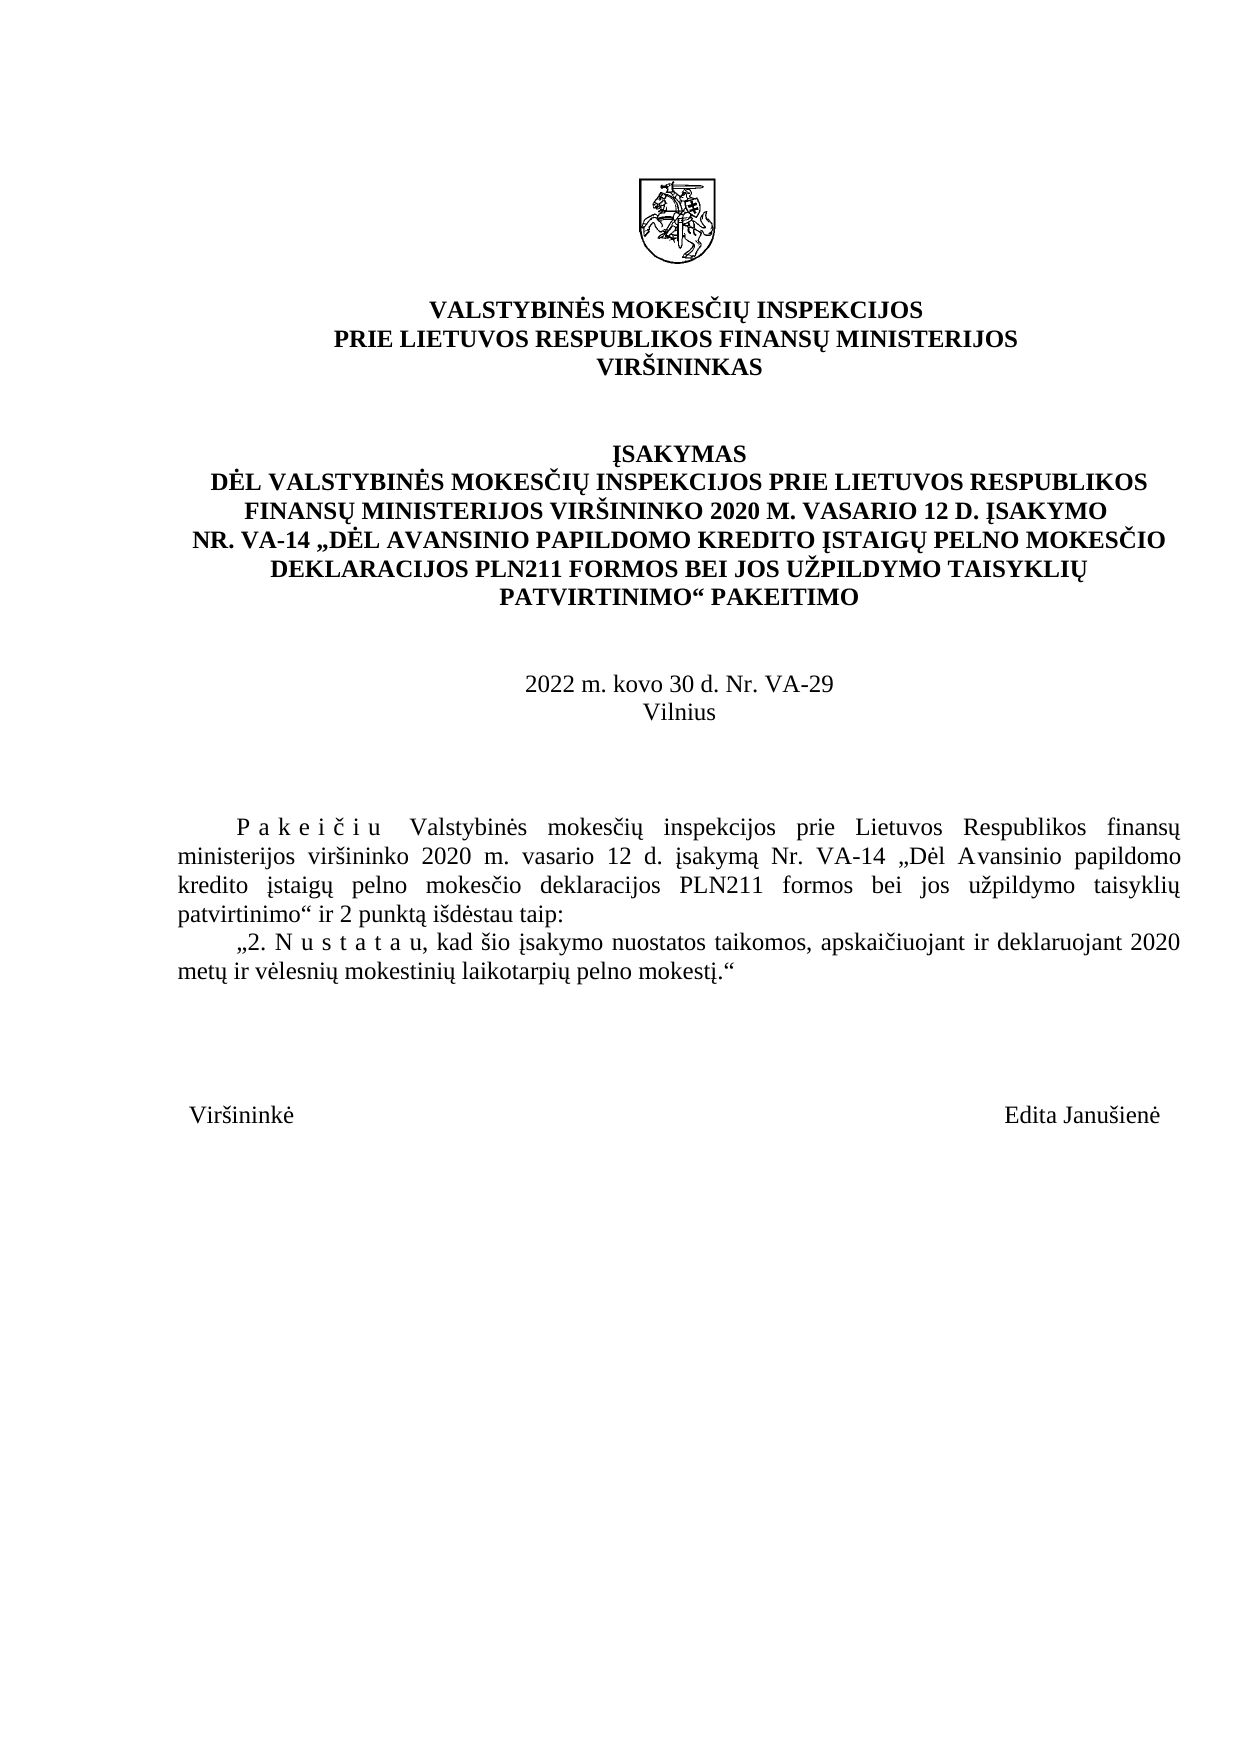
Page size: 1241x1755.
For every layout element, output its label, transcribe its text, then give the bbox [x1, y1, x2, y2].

text 2022 m. kovo 30 d. Nr. VA-29 [177, 669, 1181, 697]
text „2. Nustatau, kad šio įsakymo nuostatos taikomos, apskaičiuojant ir deklaruojant 2020 metų ir vėlesnių mokestinių laikotarpių pelno mokestį.“ [177, 927, 1181, 985]
text ĮSAKYMAS [177, 439, 1181, 467]
text NR. VA-14 „DĖL AVANSINIO PAPILDOMO KREDITO ĮSTAIGŲ PELNO MOKESČIO DEKLARACIJOS PLN211 FORMOS BEI JOS UŽPILDYMO TAISYKLIŲ PATVIRTINIMO“ PAKEITIMO [177, 525, 1181, 611]
text Viršininkė Edita Janušienė [188, 1100, 1181, 1129]
text Pakeičiu Valstybinės mokesčių inspekcijos prie Lietuvos Respublikos finansų ministerijos viršininko 2020 m. vasario 12 d. įsakymą Nr. VA-14 „Dėl Avansinio papildomo kredito įstaigų pelno mokesčio deklaracijos PLN211 formos bei jos užpildymo taisyklių patvirtinimo“ ir 2 punktą išdėstau taip: [177, 812, 1181, 927]
text Vilnius [177, 697, 1181, 726]
text DĖL VALSTYBINĖS MOKESČIŲ INSPEKCIJOS PRIE LIETUVOS RESPUBLIKOS FINANSŲ MINISTERIJOS VIRŠININKO 2020 M. VASARIO 12 D. ĮSAKYMO [177, 467, 1181, 525]
text VALSTYBINĖS MOKESČIŲ INSPEKCIJOS PRIE LIETUVOS RESPUBLIKOS FINANSŲ MINISTERIJOS VIRŠININKAS [177, 295, 1181, 381]
